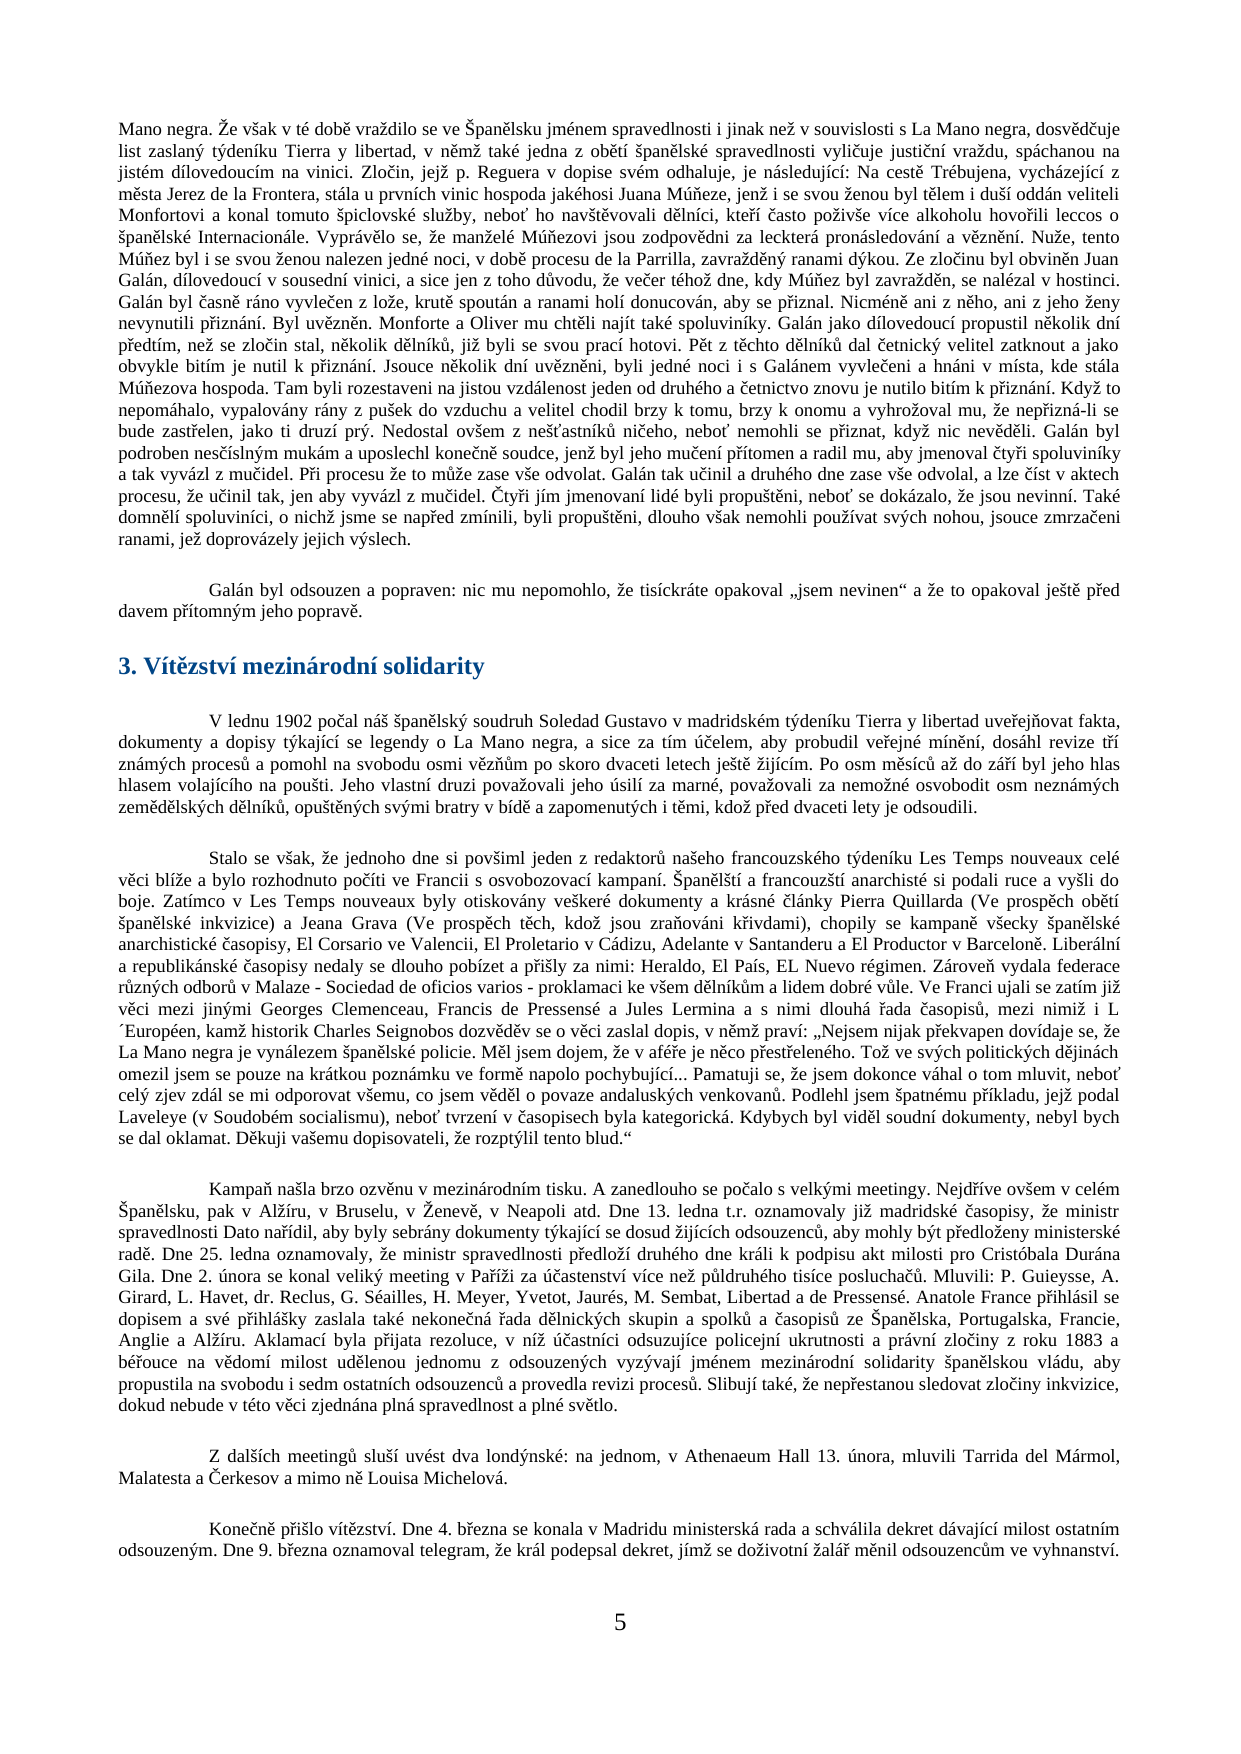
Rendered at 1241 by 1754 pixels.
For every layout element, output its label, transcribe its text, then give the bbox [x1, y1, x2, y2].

text Konečně přišlo vítězství. Dne 4. března se konala v Madridu ministerská rada a schválila dekret dávající milost ostatním odsouzeným. Dne 9. března oznamoval telegram, že král podepsal dekret, jímž se doživotní žalář měnil odsouzencům ve vyhnanství. [118, 1518, 1122, 1561]
text Mano negra. Že však v té době vraždilo se ve Španělsku jménem spravedlnosti i jinak než v souvislosti s La Mano negra, dosvědčuje list zaslaný týdeníku Tierra y libertad, v němž také jedna z obětí španělské spravedlnosti vyličuje justiční vraždu, spáchanou na jistém dílovedoucím na vinici. Zločin, jejž p. Reguera v dopise svém odhaluje, je následující: Na cestě Trébujena, vycházející z města Jerez de la Frontera, stála u prvních vinic hospoda jakéhosi Juana Múňeze, jenž i se svou ženou byl tělem i duší oddán veliteli Monfortovi a konal tomuto špiclovské služby, neboť ho navštěvovali dělníci, kteří často poživše více alkoholu hovořili leccos o španělské Internacionále. Vyprávělo se, že manželé Múňezovi jsou zodpovědni za leckterá pronásledování a věznění. Nuže, tento Múňez byl i se svou ženou nalezen jedné noci, v době procesu de la Parrilla, zavražděný ranami dýkou. Ze zločinu byl obviněn Juan Galán, dílovedoucí v sousední vinici, a sice jen z toho důvodu, že večer téhož dne, kdy Múňez byl zavražděn, se nalézal v hostinci. Galán byl časně ráno vyvlečen z lože, krutě spoután a ranami holí donucován, aby se přiznal. Nicméně ani z něho, ani z jeho ženy nevynutili přiznání. Byl uvězněn. Monforte a Oliver mu chtěli najít také spoluviníky. Galán jako dílovedoucí propustil několik dní předtím, než se zločin stal, několik dělníků, již byli se svou prací hotovi. Pět z těchto dělníků dal četnický velitel zatknout a jako obvykle bitím je nutil k přiznání. Jsouce několik dní uvězněni, byli jedné noci i s Galánem vyvlečeni a hnáni v místa, kde stála Múňezova hospoda. Tam byli rozestaveni na jistou vzdálenost jeden od druhého a četnictvo znovu je nutilo bitím k přiznání. Když to nepomáhalo, vypalovány rány z pušek do vzduchu a velitel chodil brzy k tomu, brzy k onomu a vyhrožoval mu, že nepřizná-li se bude zastřelen, jako ti druzí prý. Nedostal ovšem z nešťastníků ničeho, neboť nemohli se přiznat, když nic nevěděli. Galán byl podroben nesčíslným mukám a uposlechl konečně soudce, jenž byl jeho mučení přítomen a radil mu, aby jmenoval čtyři spoluviníky a tak vyvázl z mučidel. Při procesu že to může zase vše odvolat. Galán tak učinil a druhého dne zase vše odvolal, a lze číst v aktech procesu, že učinil tak, jen aby vyvázl z mučidel. Čtyři jím jmenovaní lidé byli propuštěni, neboť se dokázalo, že jsou nevinní. Také domnělí spoluviníci, o nichž jsme se napřed zmínili, byli propuštěni, dlouho však nemohli používat svých nohou, jsouce zmrzačeni ranami, jež doprovázely jejich výslech. [118, 118, 1122, 549]
text V lednu 1902 počal náš španělský soudruh Soledad Gustavo v madridském týdeníku Tierra y libertad uveřejňovat fakta, dokumenty a dopisy týkající se legendy o La Mano negra, a sice za tím účelem, aby probudil veřejné mínění, dosáhl revize tří známých procesů a pomohl na svobodu osmi vězňům po skoro dvaceti letech ještě žijícím. Po osm měsíců až do září byl jeho hlas hlasem volajícího na poušti. Jeho vlastní druzi považovali jeho úsilí za marné, považovali za nemožné osvobodit osm neznámých zemědělských dělníků, opuštěných svými bratry v bídě a zapomenutých i těmi, kdož před dvaceti lety je odsoudili. [118, 710, 1122, 817]
text 3. Vítězství mezinárodní solidarity [118, 651, 1122, 680]
text Galán byl odsouzen a popraven: nic mu nepomohlo, že tisíckráte opakoval „jsem nevinen“ a že to opakoval ještě před davem přítomným jeho popravě. [118, 579, 1122, 622]
text Z dalších meetingů sluší uvést dva londýnské: na jednom, v Athenaeum Hall 13. února, mluvili Tarrida del Mármol, Malatesta a Čerkesov a mimo ně Louisa Michelová. [118, 1445, 1122, 1488]
text Stalo se však, že jednoho dne si povšiml jeden z redaktorů našeho francouzského týdeníku Les Temps nouveaux celé věci blíže a bylo rozhodnuto počíti ve Francii s osvobozovací kampaní. Španělští a francouzští anarchisté si podali ruce a vyšli do boje. Zatímco v Les Temps nouveaux byly otiskovány veškeré dokumenty a krásné články Pierra Quillarda (Ve prospěch obětí španělské inkvizice) a Jeana Grava (Ve prospěch těch, kdož jsou zraňováni křivdami), chopily se kampaně všecky španělské anarchistické časopisy, El Corsario ve Valencii, El Proletario v Cádizu, Adelante v Santanderu a El Productor v Barceloně. Liberální a republikánské časopisy nedaly se dlouho pobízet a přišly za nimi: Heraldo, El País, EL Nuevo régimen. Zároveň vydala federace různých odborů v Malaze - Sociedad de oficios varios - proklamaci ke všem dělníkům a lidem dobré vůle. Ve Franci ujali se zatím již věci mezi jinými Georges Clemenceau, Francis de Pressensé a Jules Lermina a s nimi dlouhá řada časopisů, mezi nimiž i L´Européen, kamž historik Charles Seignobos dozvěděv se o věci zaslal dopis, v němž praví: „Nejsem nijak překvapen dovídaje se, že La Mano negra je vynálezem španělské policie. Měl jsem dojem, že v aféře je něco přestřeleného. Tož ve svých politických dějinách omezil jsem se pouze na krátkou poznámku ve formě napolo pochybující... Pamatuji se, že jsem dokonce váhal o tom mluvit, neboť celý zjev zdál se mi odporovat všemu, co jsem věděl o povaze andaluských venkovanů. Podlehl jsem špatnému příkladu, jejž podal Laveleye (v Soudobém socialismu), neboť tvrzení v časopisech byla kategorická. Kdybych byl viděl soudní dokumenty, nebyl bych se dal oklamat. Děkuji vašemu dopisovateli, že rozptýlil tento blud.“ [118, 847, 1122, 1149]
text Kampaň našla brzo ozvěnu v mezinárodním tisku. A zanedlouho se počalo s velkými meetingy. Nejdříve ovšem v celém Španělsku, pak v Alžíru, v Bruselu, v Ženevě, v Neapoli atd. Dne 13. ledna t.r. oznamovaly již madridské časopisy, že ministr spravedlnosti Dato nařídil, aby byly sebrány dokumenty týkající se dosud žijících odsouzenců, aby mohly být předloženy ministerské radě. Dne 25. ledna oznamovaly, že ministr spravedlnosti předloží druhého dne králi k podpisu akt milosti pro Cristóbala Durána Gila. Dne 2. února se konal veliký meeting v Paříži za účastenství více než půldruhého tisíce posluchačů. Mluvili: P. Guieysse, A. Girard, L. Havet, dr. Reclus, G. Séailles, H. Meyer, Yvetot, Jaurés, M. Sembat, Libertad a de Pressensé. Anatole France přihlásil se dopisem a své přihlášky zaslala také nekonečná řada dělnických skupin a spolků a časopisů ze Španělska, Portugalska, Francie, Anglie a Alžíru. Aklamací byla přijata rezoluce, v níž účastníci odsuzujíce policejní ukrutnosti a právní zločiny z roku 1883 a béřouce na vědomí milost udělenou jednomu z odsouzených vyzývají jménem mezinárodní solidarity španělskou vládu, aby propustila na svobodu i sedm ostatních odsouzenců a provedla revizi procesů. Slibují také, že nepřestanou sledovat zločiny inkvizice, dokud nebude v této věci zjednána plná spravedlnost a plné světlo. [118, 1178, 1122, 1416]
